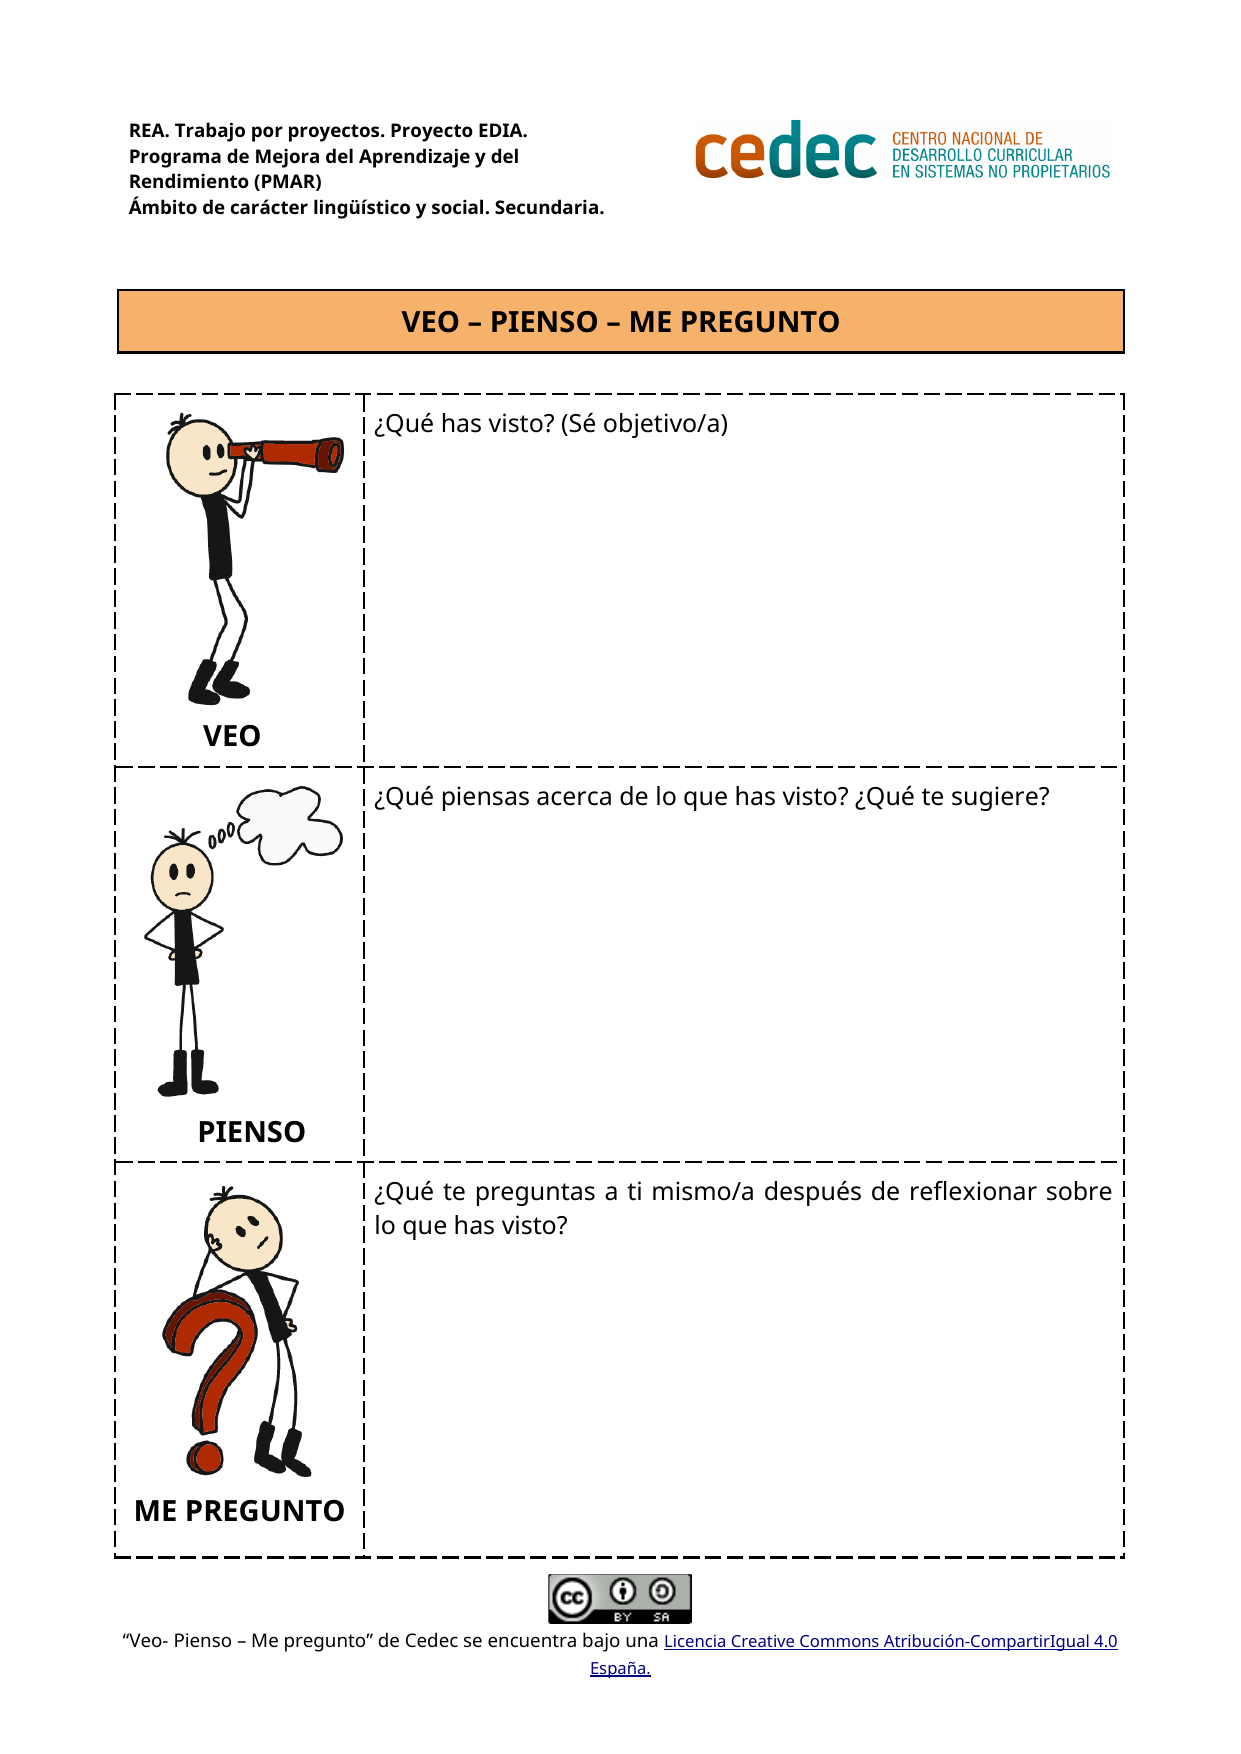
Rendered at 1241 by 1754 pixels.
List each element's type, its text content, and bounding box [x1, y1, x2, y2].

picture [694, 117, 1112, 180]
picture [548, 1574, 692, 1624]
table_header ¿Qué has visto? (Sé objetivo/a) [364, 393, 1124, 766]
table_header VEO – PIENSO – ME PREGUNTO [119, 291, 1123, 351]
table_cell ¿Qué te preguntas a ti mismo/a después de reflexionar sobre lo que has visto? [364, 1161, 1124, 1556]
table_header VEO [115, 393, 364, 766]
table_cell PIENSO [115, 766, 364, 1161]
picture [129, 778, 354, 1111]
table_cell ¿Qué piensas acerca de lo que has visto? ¿Qué te sugiere? [364, 766, 1124, 1161]
table_cell ME PREGUNTO [115, 1161, 364, 1556]
